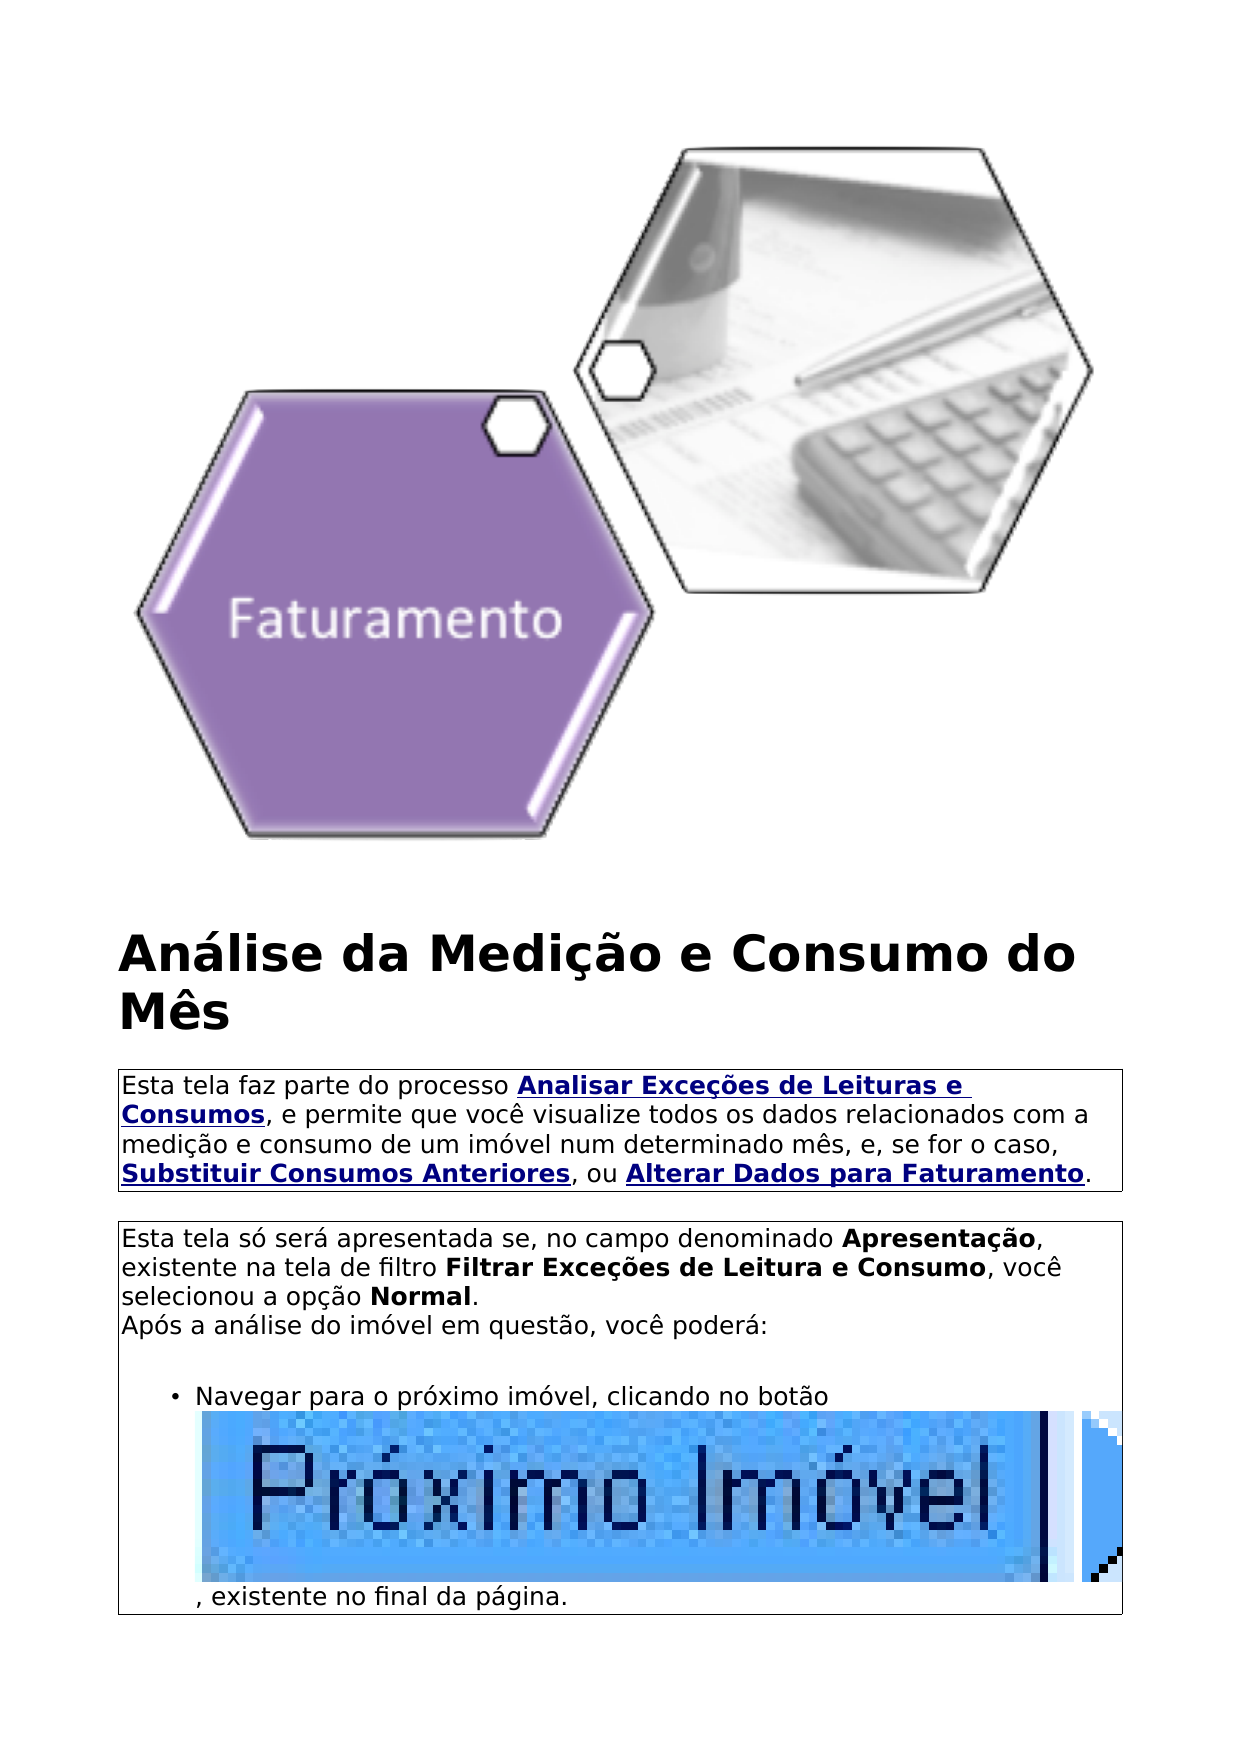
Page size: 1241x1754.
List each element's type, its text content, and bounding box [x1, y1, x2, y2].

picture [194, 1411, 1123, 1582]
table_header Esta tela só será apresentada se, no campo denominado Apresentação, existente na tela de filtro Filtrar Exceções de Leitura e Consumo, você selecionou a opção Normal. Após a análise do imóvel em questão, você poderá: Navegar para o próximo imóvel, clicando no botão , existente no final da página. Este botão não ficará disponível quando estivermos no último imóvel da lista. Retornar para o imóvel anterior, clicando no botão . Este botão não ficará disponível quando estivermos no primeiro imóvel da lista. [119, 1222, 1122, 1614]
subtitle Análise da Medição e Consumo do Mês [118, 925, 1122, 1041]
table_header Esta tela faz parte do processo Analisar Exceções de Leituras e Consumos, e permite que você visualize todos os dados relacionados com a medição e consumo de um imóvel num determinado mês, e, se for o caso, Substituir Consumos Anteriores, ou Alterar Dados para Faturamento. [119, 1070, 1122, 1191]
picture [118, 118, 1123, 858]
